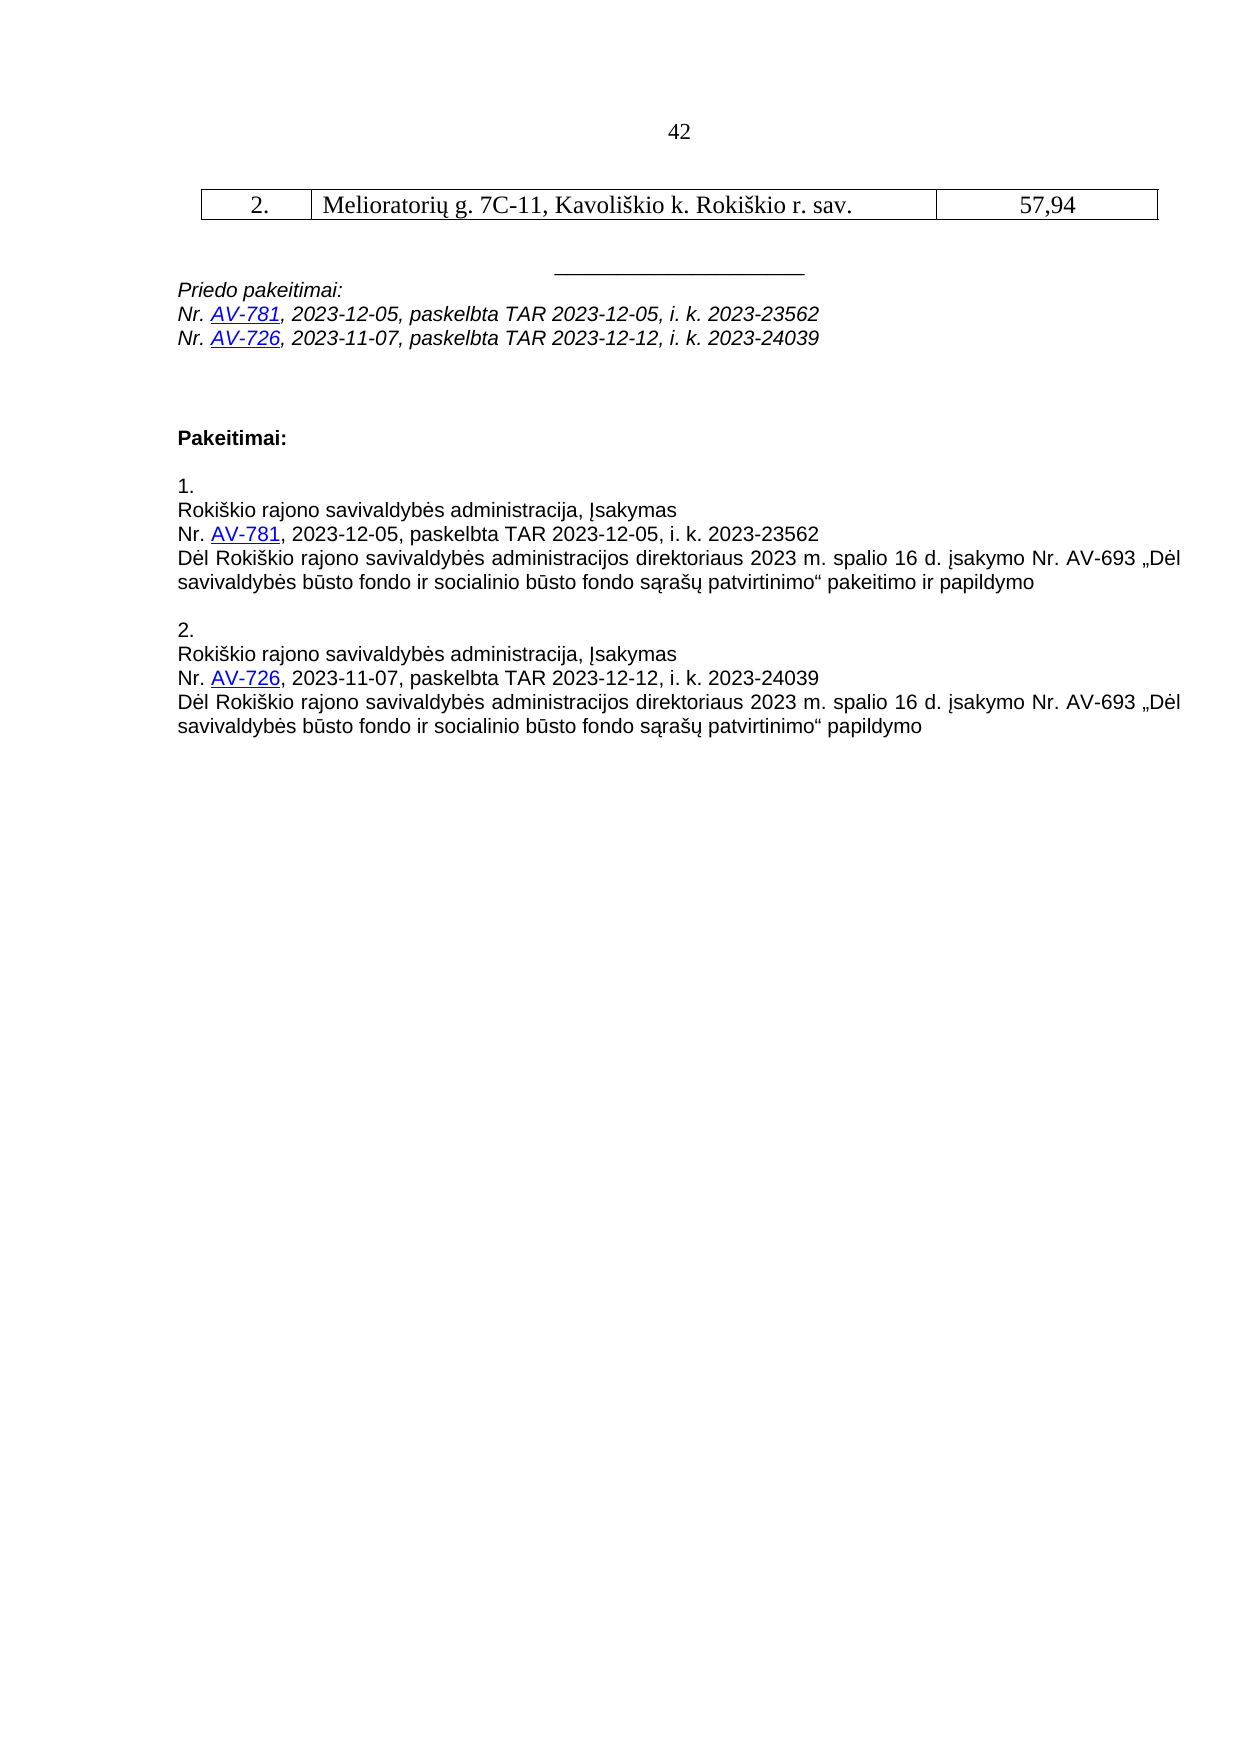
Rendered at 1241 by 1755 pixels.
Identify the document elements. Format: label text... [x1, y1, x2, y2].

text 1. [177, 474, 1182, 498]
text Rokiškio rajono savivaldybės administracija, Įsakymas [177, 642, 1182, 666]
table_cell 57,94 [937, 190, 1157, 219]
text ____________________ [177, 249, 1182, 278]
text Nr. AV-781, 2023-12-05, paskelbta TAR 2023-12-05, i. k. 2023-23562 [177, 302, 1182, 326]
text Rokiškio rajono savivaldybės administracija, Įsakymas [177, 498, 1182, 522]
text Dėl Rokiškio rajono savivaldybės administracijos direktoriaus 2023 m. spalio 16 d. įsakymo Nr. AV-693 „Dėl savivaldybės būsto fondo ir socialinio būsto fondo sąrašų patvirtinimo“ pakeitimo ir papildymo [177, 546, 1182, 594]
text Nr. AV-781, 2023-12-05, paskelbta TAR 2023-12-05, i. k. 2023-23562 [177, 522, 1182, 546]
text Dėl Rokiškio rajono savivaldybės administracijos direktoriaus 2023 m. spalio 16 d. įsakymo Nr. AV-693 „Dėl savivaldybės būsto fondo ir socialinio būsto fondo sąrašų patvirtinimo“ papildymo [177, 690, 1182, 738]
table_cell 2. [202, 190, 311, 219]
text Nr. AV-726, 2023-11-07, paskelbta TAR 2023-12-12, i. k. 2023-24039 [177, 666, 1182, 690]
table_cell Melioratorių g. 7C-11, Kavoliškio k. Rokiškio r. sav. [312, 190, 936, 219]
text Priedo pakeitimai: [177, 278, 1182, 302]
text Pakeitimai: [177, 426, 1182, 450]
text 2. [177, 618, 1182, 642]
text Nr. AV-726, 2023-11-07, paskelbta TAR 2023-12-12, i. k. 2023-24039 [177, 326, 1182, 349]
